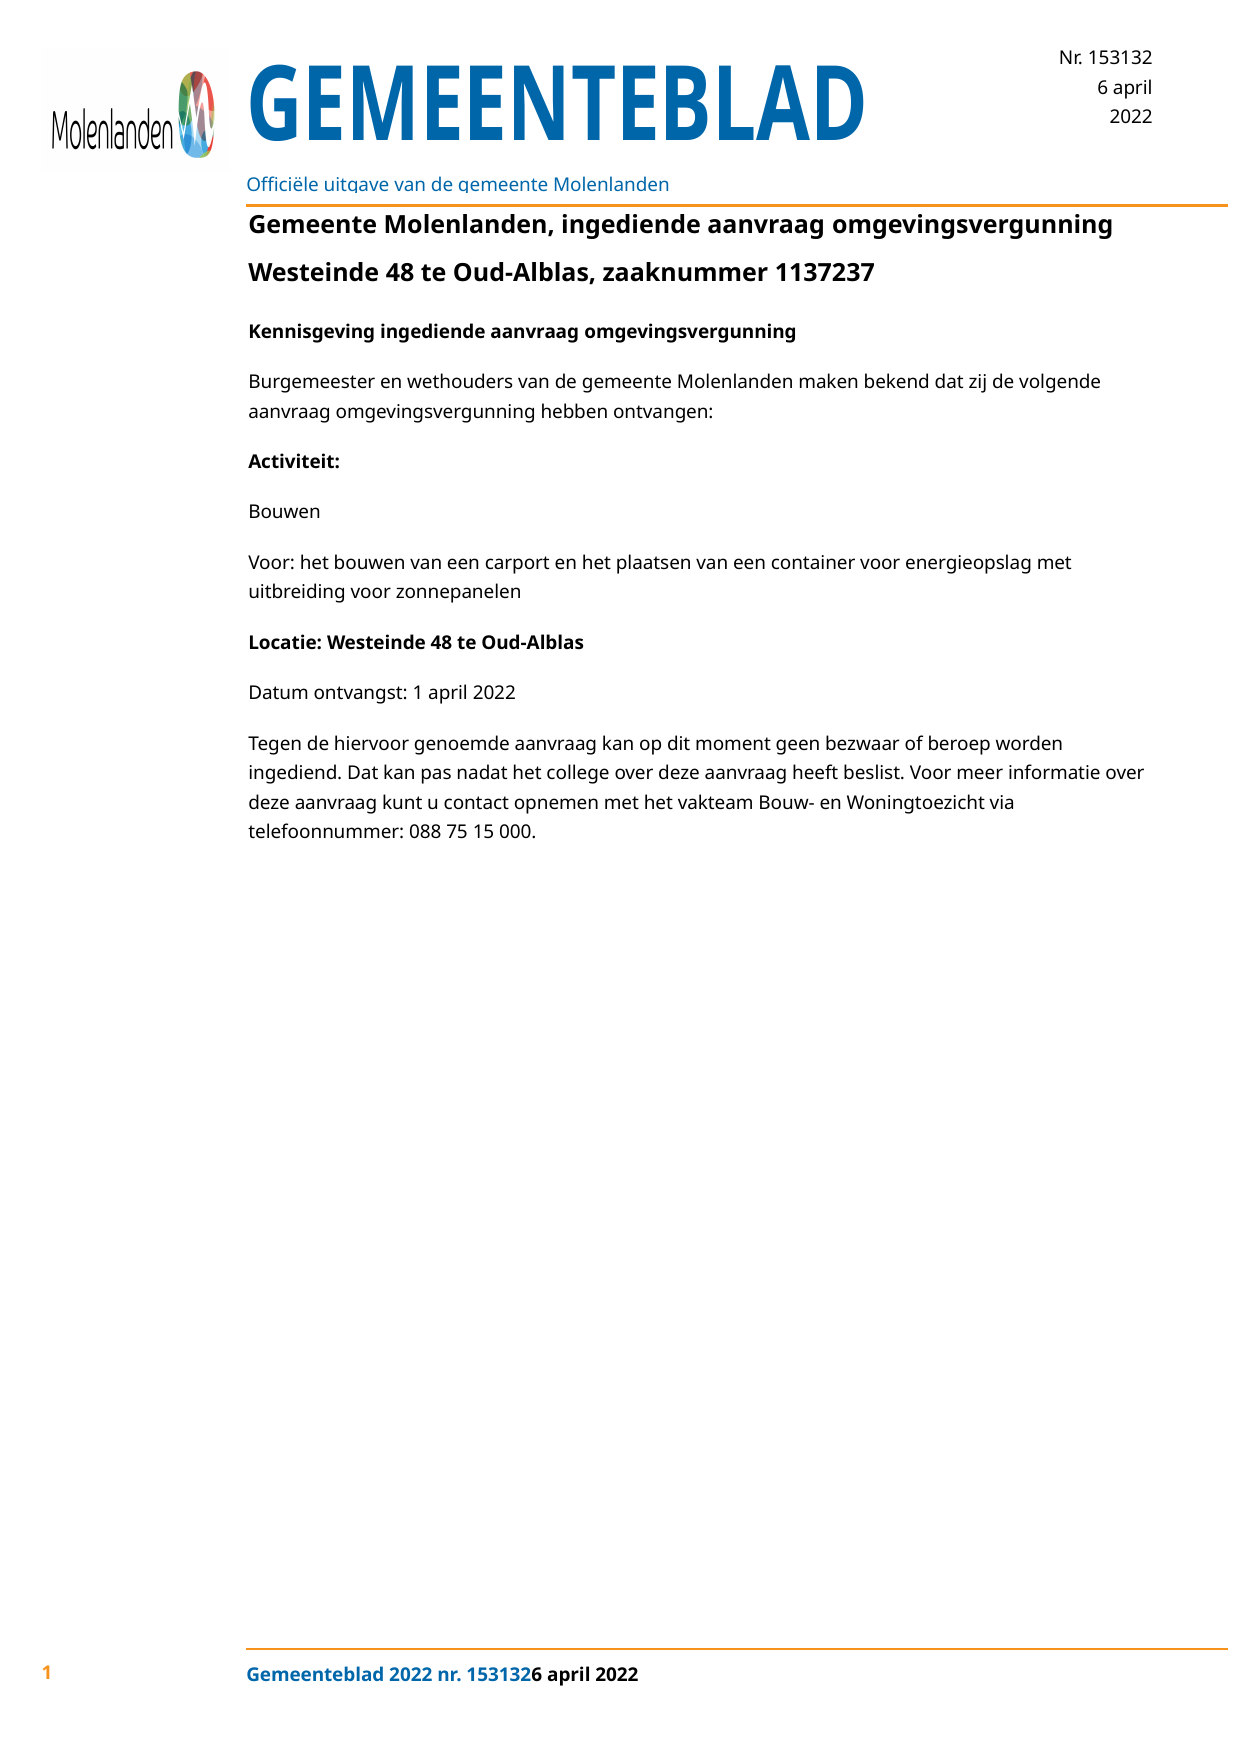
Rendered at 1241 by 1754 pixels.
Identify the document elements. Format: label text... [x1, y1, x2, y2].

text Tegen de hiervoor genoemde aanvraag kan op dit moment geen bezwaar of beroep worden ingediend. Dat kan pas nadat het college over deze aanvraag heeft beslist. Voor meer informatie over deze aanvraag kunt u contact opnemen met het vakteam Bouw- en Woningtoezicht via telefoonnummer: 088 75 15 000. [248, 730, 1152, 844]
text Bouwen [248, 499, 1152, 524]
text Datum ontvangst: 1 april 2022 [248, 679, 1152, 705]
text Kennisgeving ingediende aanvraag omgevingsvergunning [248, 318, 1152, 344]
text Burgemeester en wethouders van de gemeente Molenlanden maken bekend dat zij de volgende aanvraag omgevingsvergunning hebben ontvangen: [248, 368, 1152, 424]
text Voor: het bouwen van een carport en het plaatsen van een container voor energieopslag met uitbreiding voor zonnepanelen [248, 549, 1152, 604]
text Activiteit: [248, 448, 1152, 474]
picture [41, 47, 231, 172]
text Locatie: Westeinde 48 te Oud-Alblas [248, 629, 1152, 655]
text Gemeente Molenlanden, ingediende aanvraag omgevingsvergunning Westeinde 48 te Oud-Alblas, zaaknummer 1137237 [248, 207, 1152, 288]
